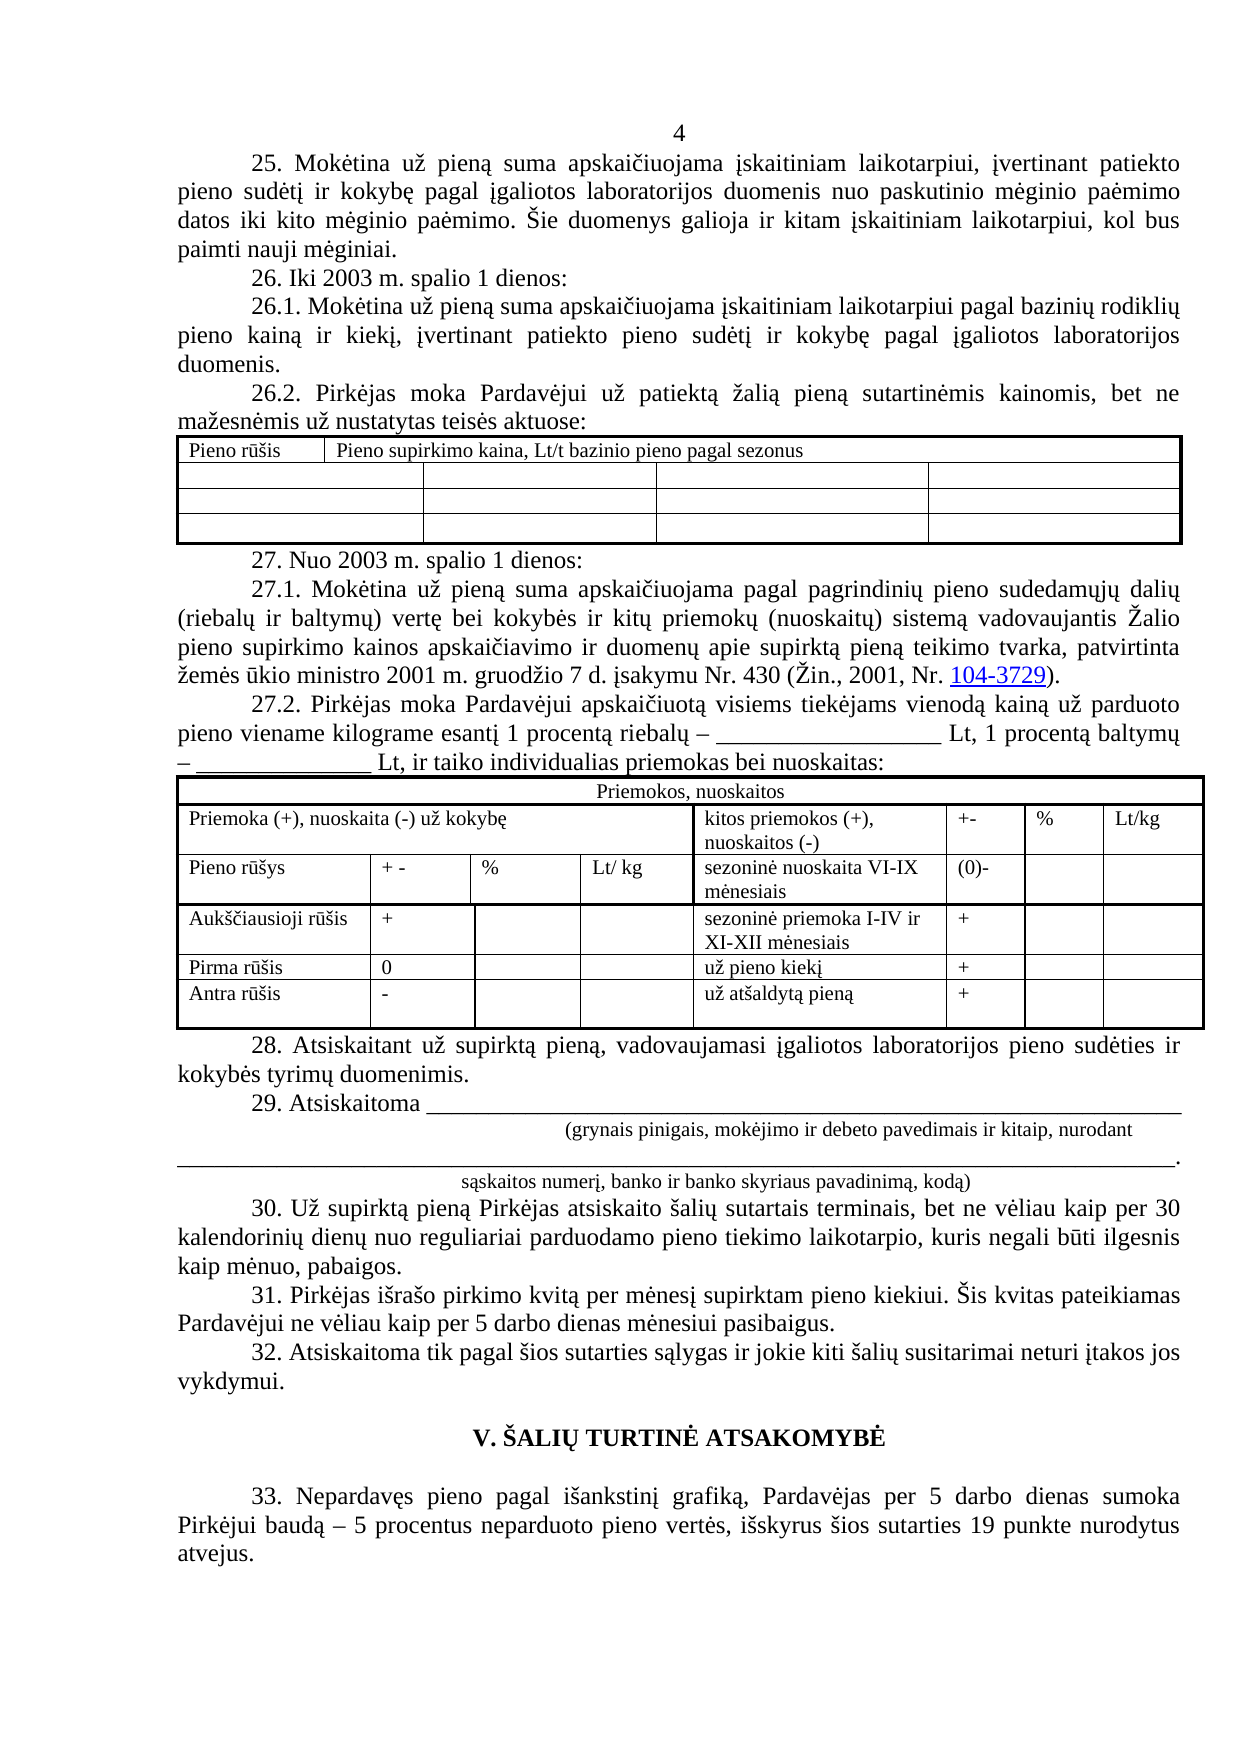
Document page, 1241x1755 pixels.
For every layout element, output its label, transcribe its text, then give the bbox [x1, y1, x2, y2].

table_cell [657, 489, 928, 512]
table_cell [1026, 855, 1103, 903]
text 30. Už supirktą pieną Pirkėjas atsiskaito šalių sutartais terminais, bet ne vėliau kaip per 30 kalendorinių dienų nuo reguliariai parduodamo pieno tiekimo laikotarpio, kuris negali būti ilgesnis kaip mėnuo, pabaigos. [177, 1193, 1181, 1280]
table_cell [929, 463, 1179, 487]
text 32. Atsiskaitoma tik pagal šios sutarties sąlygas ir jokie kiti šalių susitarimai neturi įtakos jos vykdymui. [177, 1337, 1181, 1395]
table_cell Aukščiausioji rūšis [179, 906, 370, 954]
table_cell [1026, 980, 1103, 1027]
text 26. Iki 2003 m. spalio 1 dienos: [177, 263, 1181, 291]
table_cell [424, 489, 656, 512]
table_cell sezoninė priemoka I-IV ir XI-XII mėnesiais [694, 906, 946, 954]
table_cell + [947, 980, 1024, 1027]
table_cell [581, 906, 693, 954]
table_header Pieno rūšis [179, 438, 324, 462]
table_cell Antra rūšis [179, 980, 370, 1027]
table_cell 0 [371, 955, 474, 979]
text 27.1. Mokėtina už pieną suma apskaičiuojama pagal pagrindinių pieno sudedamųjų dalių (riebalų ir baltymų) vertę bei kokybės ir kitų priemokų (nuoskaitų) sistemą vadovaujantis Žalio pieno supirkimo kainos apskaičiavimo ir duomenų apie supirktą pieną teikimo tvarka, patvirtinta žemės ūkio ministro 2001 m. gruodžio 7 d. įsakymu Nr. 430 (Žin., 2001, Nr. 104-3729). [177, 574, 1181, 689]
table_cell [476, 980, 580, 1027]
text 27. Nuo 2003 m. spalio 1 dienos: [177, 545, 1181, 574]
table_cell [179, 463, 423, 487]
table_cell + - [371, 855, 470, 903]
table_cell už pieno kiekį [694, 955, 946, 979]
table_cell % [1026, 806, 1103, 854]
table_cell (0)- [947, 855, 1024, 903]
text sąskaitos numerį, banko ir banko skyriaus pavadinimą, kodą) [177, 1169, 1181, 1193]
table_cell Lt/kg [1104, 806, 1202, 854]
table_cell Pirma rūšis [179, 955, 370, 979]
table_cell [1026, 955, 1103, 979]
table_cell - [371, 980, 474, 1027]
table_header Priemokos, nuoskaitos [179, 779, 1202, 803]
table_cell % [471, 855, 580, 903]
table_cell + [947, 955, 1024, 979]
table_cell +- [947, 806, 1024, 854]
table_cell [929, 514, 1179, 542]
table_cell [1104, 955, 1202, 979]
text 25. Mokėtina už pieną suma apskaičiuojama įskaitiniam laikotarpiui, įvertinant patiekto pieno sudėtį ir kokybę pagal įgaliotos laboratorijos duomenis nuo paskutinio mėginio paėmimo datos iki kito mėginio paėmimo. Šie duomenys galioja ir kitam įskaitiniam laikotarpiui, kol bus paimti nauji mėginiai. [177, 148, 1181, 263]
text V. ŠALIŲ TURTINĖ ATSAKOMYBĖ [177, 1423, 1181, 1452]
table_cell sezoninė nuoskaita VI-IX mėnesiais [695, 855, 946, 903]
text . [177, 1141, 1181, 1169]
table_cell [1104, 980, 1202, 1027]
text 26.2. Pirkėjas moka Pardavėjui už patiektą žalią pieną sutartinėmis kainomis, bet ne mažesnėmis už nustatytas teisės aktuose: [177, 378, 1181, 435]
text 27.2. Pirkėjas moka Pardavėjui apskaičiuotą visiems tiekėjams vienodą kainą už parduoto pieno viename kilograme esantį 1 procentą riebalų – __________________ Lt, 1 procentą baltymų – ______________ Lt, ir taiko individualias priemokas bei nuoskaitas: [177, 689, 1181, 775]
table_cell Priemoka (+), nuoskaita (-) už kokybę [179, 806, 692, 854]
table_cell [657, 514, 928, 542]
text 31. Pirkėjas išrašo pirkimo kvitą per mėnesį supirktam pieno kiekiui. Šis kvitas pateikiamas Pardavėjui ne vėliau kaip per 5 darbo dienas mėnesiui pasibaigus. [177, 1280, 1181, 1337]
text 26.1. Mokėtina už pieną suma apskaičiuojama įskaitiniam laikotarpiui pagal bazinių rodiklių pieno kainą ir kiekį, įvertinant patiekto pieno sudėtį ir kokybę pagal įgaliotos laboratorijos duomenis. [177, 291, 1181, 378]
text 33. Nepardavęs pieno pagal išankstinį grafiką, Pardavėjas per 5 darbo dienas sumoka Pirkėjui baudą – 5 procentus neparduoto pieno vertės, išskyrus šios sutarties 19 punkte nurodytus atvejus. [177, 1481, 1181, 1567]
table_cell [1104, 855, 1202, 903]
text (grynais pinigais, mokėjimo ir debeto pavedimais ir kitaip, nurodant [177, 1117, 1181, 1141]
text 28. Atsiskaitant už supirktą pieną, vadovaujamasi įgaliotos laboratorijos pieno sudėties ir kokybės tyrimų duomenimis. [177, 1030, 1181, 1088]
table_cell [424, 463, 656, 487]
table_cell [1104, 906, 1202, 954]
table_cell [657, 463, 928, 487]
table_cell [179, 514, 423, 542]
table_cell už atšaldytą pieną [694, 980, 946, 1027]
table_cell Lt/ kg [581, 855, 692, 903]
table_cell + [947, 906, 1024, 954]
table_cell kitos priemokos (+), nuoskaitos (-) [695, 806, 946, 854]
table_cell [424, 514, 656, 542]
table_cell [476, 906, 580, 954]
table_cell [581, 955, 693, 979]
table_cell [179, 489, 423, 512]
table_cell [929, 489, 1179, 512]
table_cell Pieno rūšys [179, 855, 370, 903]
table_cell + [371, 906, 474, 954]
text 29. Atsiskaitoma [177, 1088, 1181, 1117]
table_cell [476, 955, 580, 979]
table_cell [581, 980, 693, 1027]
table_header Pieno supirkimo kaina, Lt/t bazinio pieno pagal sezonus [325, 438, 1179, 462]
table_cell [1026, 906, 1103, 954]
